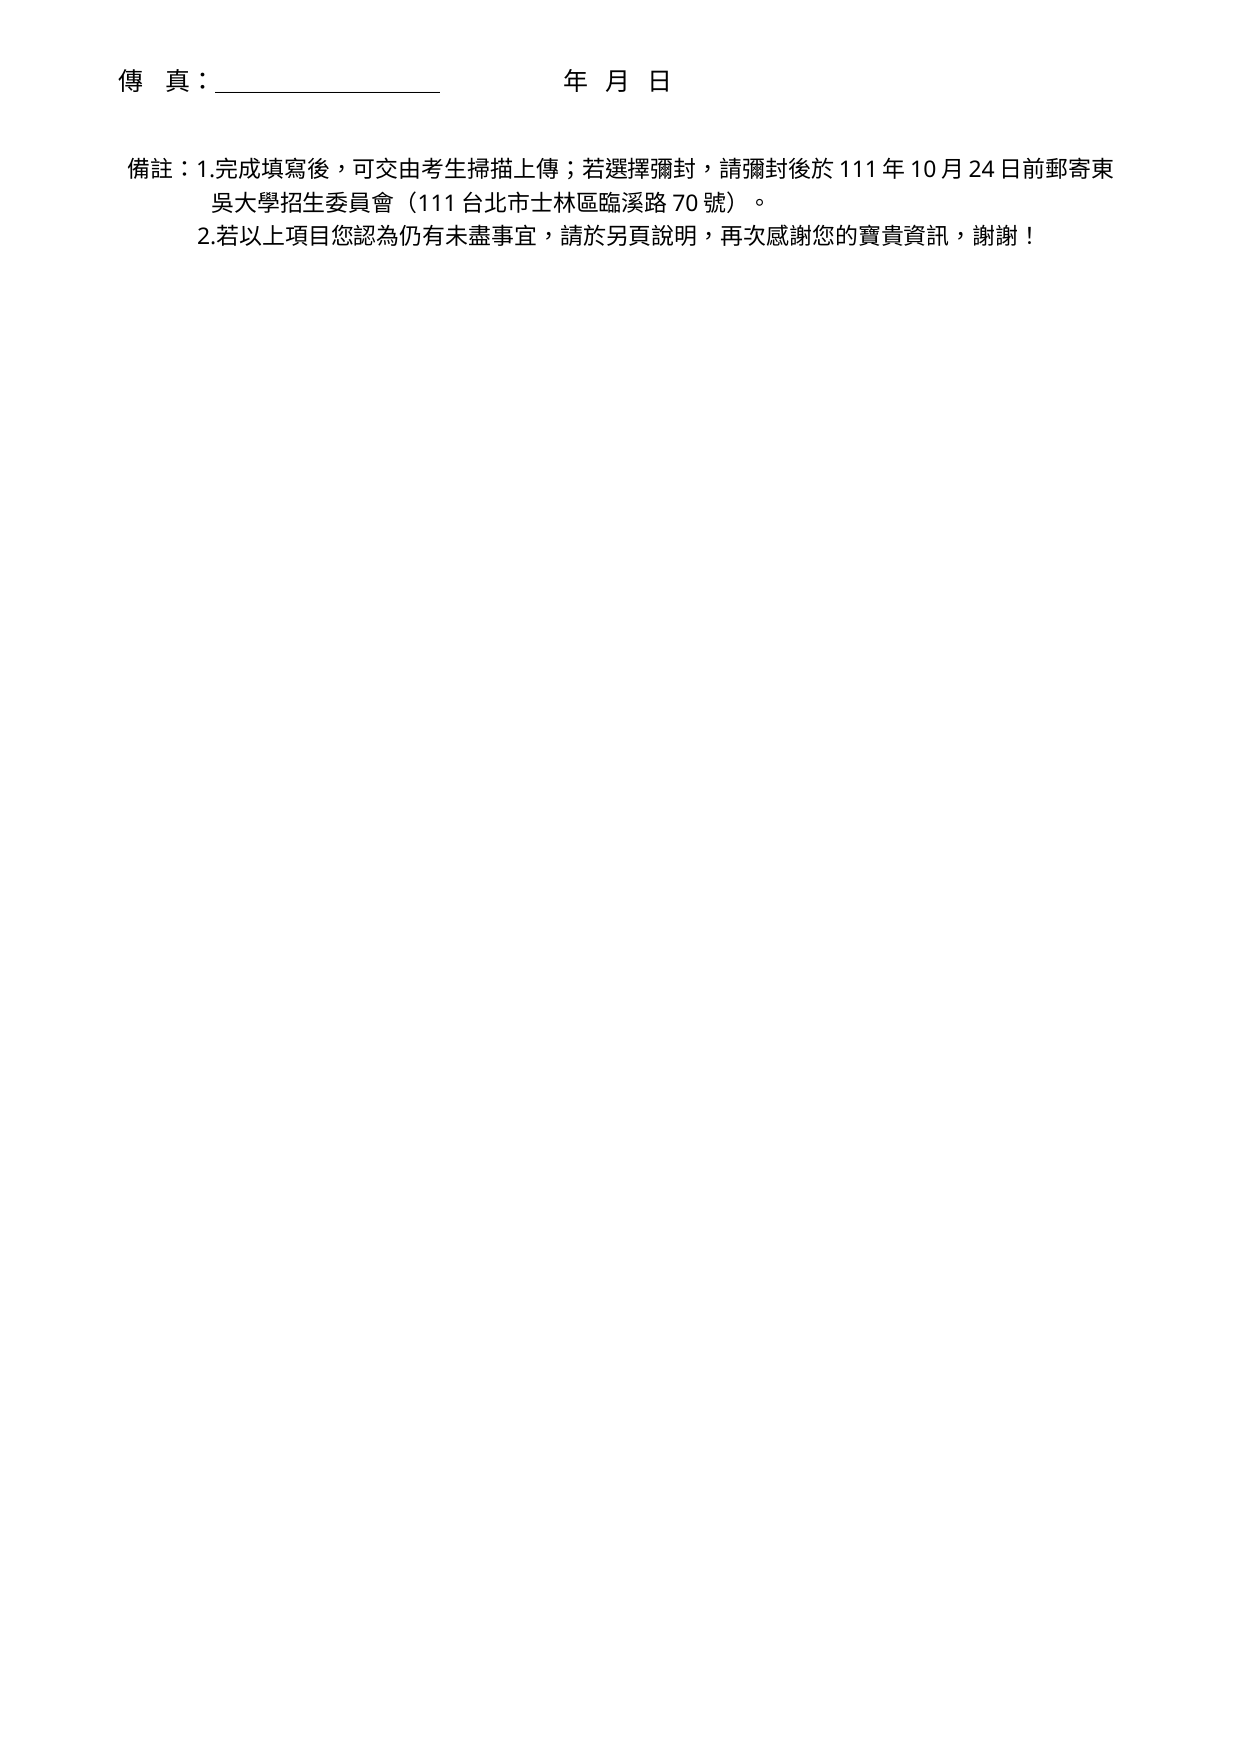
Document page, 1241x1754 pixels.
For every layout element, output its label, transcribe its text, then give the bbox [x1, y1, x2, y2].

text 傳 真：＿＿＿＿＿＿＿＿＿ 年 月 日 [118, 61, 1122, 98]
text 2.若以上項目您認為仍有未盡事宜，請於另頁說明，再次感謝您的寶貴資訊，謝謝！ [197, 218, 1122, 251]
text 備註：1.完成填寫後，可交由考生掃描上傳；若選擇彌封，請彌封後於111年10月24日前郵寄東吳大學招生委員會（111台北市士林區臨溪路70號）。 [127, 151, 1122, 218]
